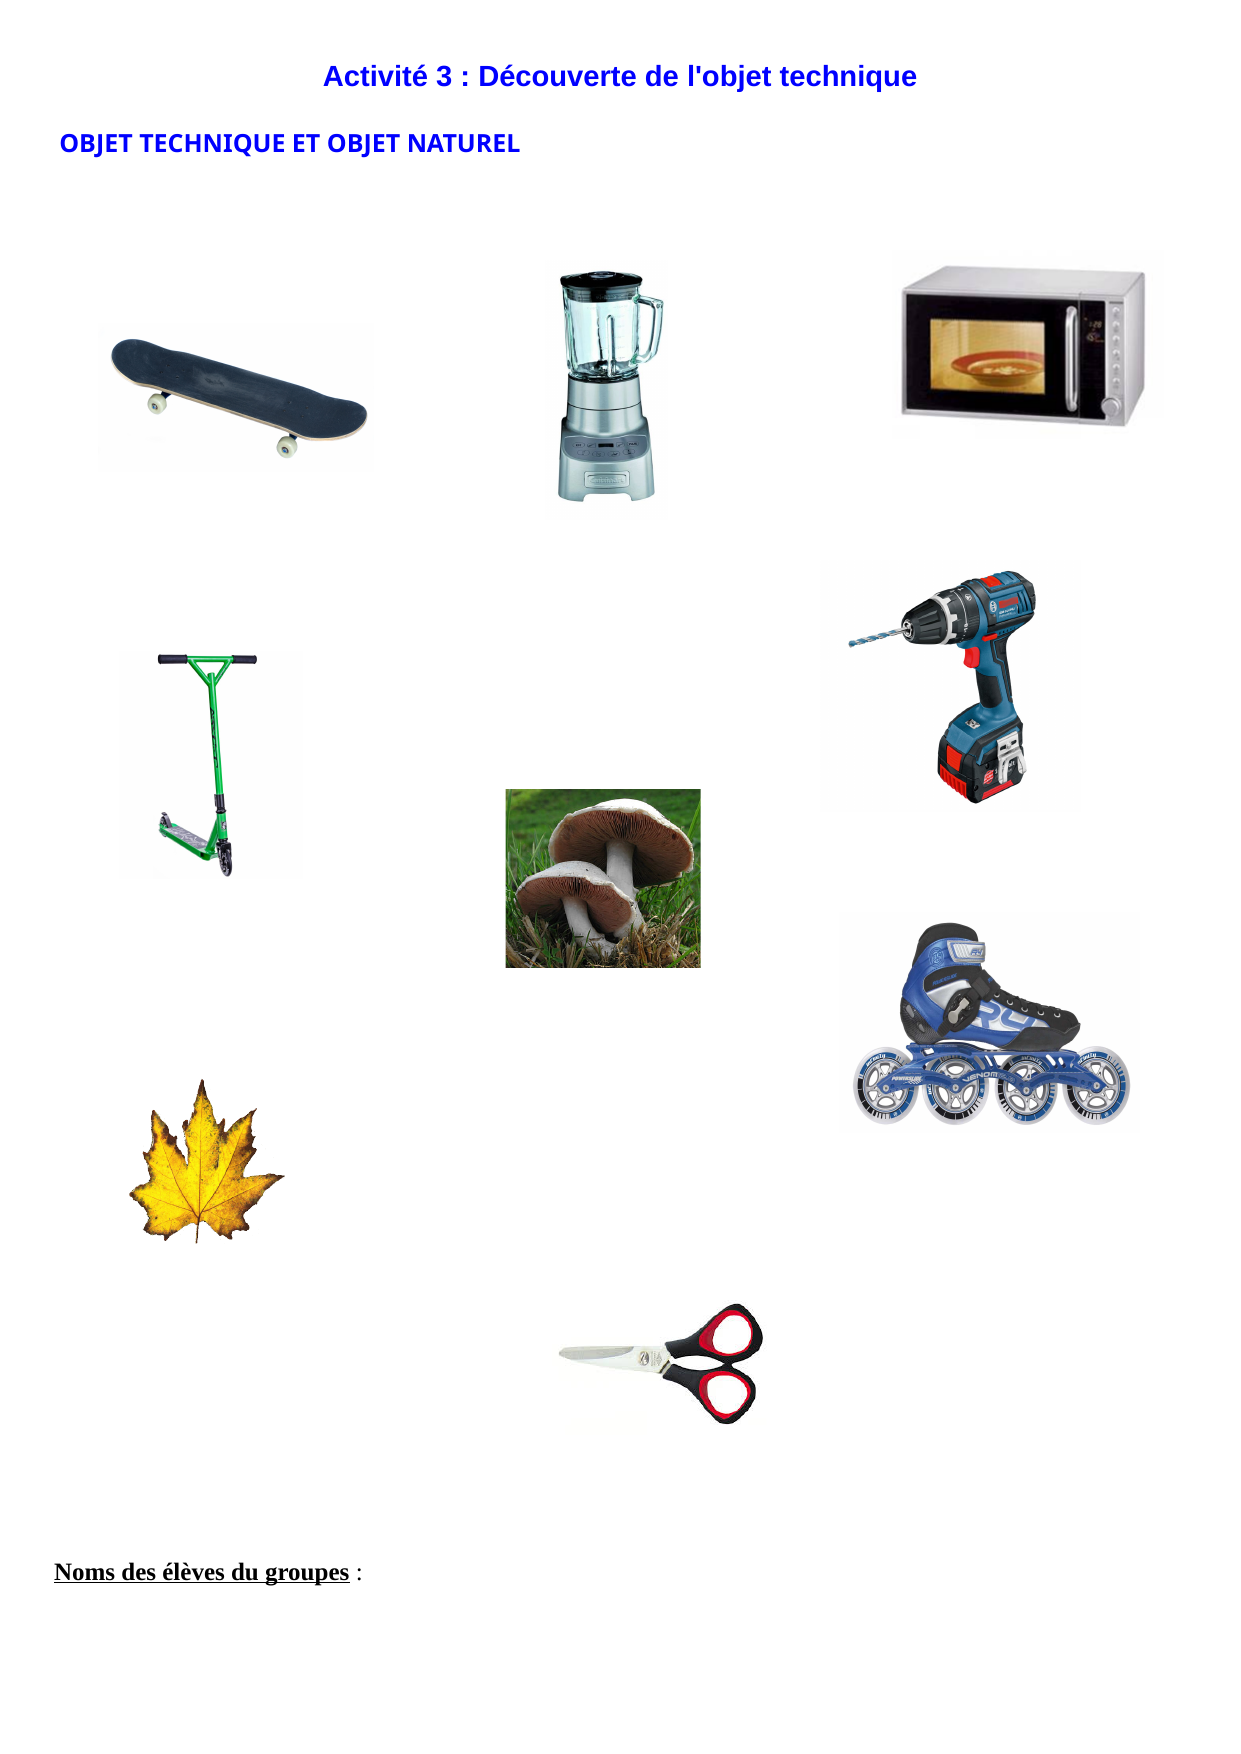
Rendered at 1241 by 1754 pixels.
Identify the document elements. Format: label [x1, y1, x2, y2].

picture [118, 651, 303, 879]
picture [98, 323, 374, 472]
picture [820, 560, 1082, 812]
picture [892, 250, 1165, 439]
picture [544, 260, 669, 520]
picture [838, 912, 1140, 1133]
picture [533, 1292, 789, 1435]
picture [505, 789, 701, 968]
picture [128, 1077, 285, 1244]
